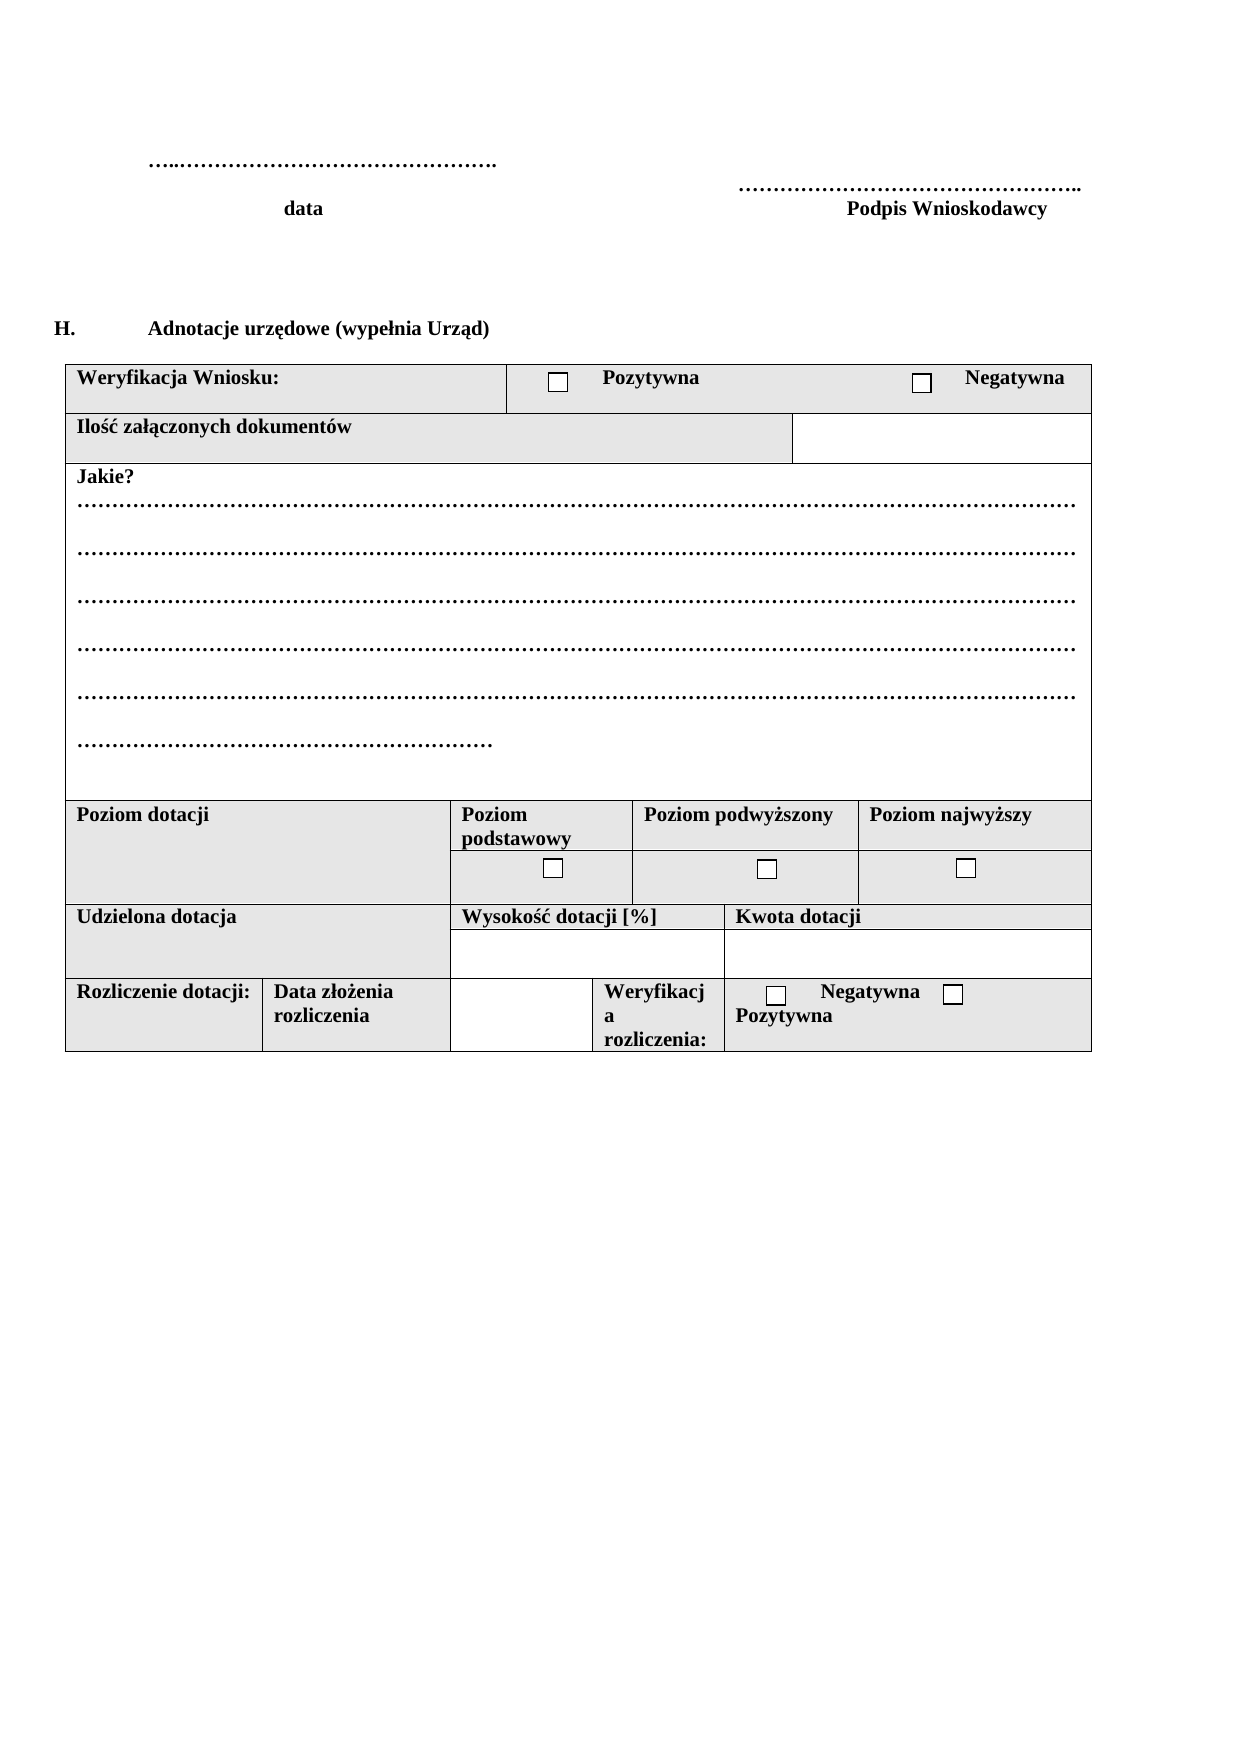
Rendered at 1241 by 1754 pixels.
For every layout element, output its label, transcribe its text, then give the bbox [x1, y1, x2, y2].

table_cell Rozliczenie dotacji: [66, 979, 262, 1051]
table_cell [859, 851, 1091, 903]
table_cell [451, 930, 724, 978]
text …..………………………………………. ………………………………………….. [148, 148, 1093, 196]
table_header Weryfikacja Wniosku: [66, 365, 506, 413]
table_cell Jakie? …………………………………………………………………………………………………………………………………………………………………………………………………………………………………………………………………………………………………………………………………………………………………………………………………………………………………………………………………………………………………………………………………………………………………………………………………………………………………………………………………………………………………………………… [66, 464, 1091, 800]
table_cell Kwota dotacji [725, 905, 1091, 928]
table_cell Udzielona dotacja [66, 905, 450, 978]
table_cell Poziom najwyższy [859, 801, 1091, 849]
text data Podpis Wnioskodawcy [148, 196, 1093, 220]
table_cell Negatywna Pozytywna [725, 979, 1091, 1051]
table_cell Poziom podwyższony [633, 801, 858, 849]
table_cell [725, 930, 1091, 978]
table_cell Data złożenia rozliczenia [263, 979, 450, 1051]
table_cell Ilość załączonych dokumentów [66, 414, 792, 462]
table_cell Weryfikacja rozliczenia: [593, 979, 724, 1051]
table_cell [451, 979, 592, 1051]
table_cell [793, 414, 1091, 462]
table_header Pozytywna Negatywna [507, 365, 1091, 413]
table_cell [633, 851, 858, 903]
list Adnotacje urzędowe (wypełnia Urząd) [54, 316, 1093, 340]
table_cell Poziom podstawowy [451, 801, 632, 849]
table_cell Wysokość dotacji [%] [451, 905, 724, 928]
table_cell Poziom dotacji [66, 801, 450, 903]
table_cell [451, 851, 632, 903]
